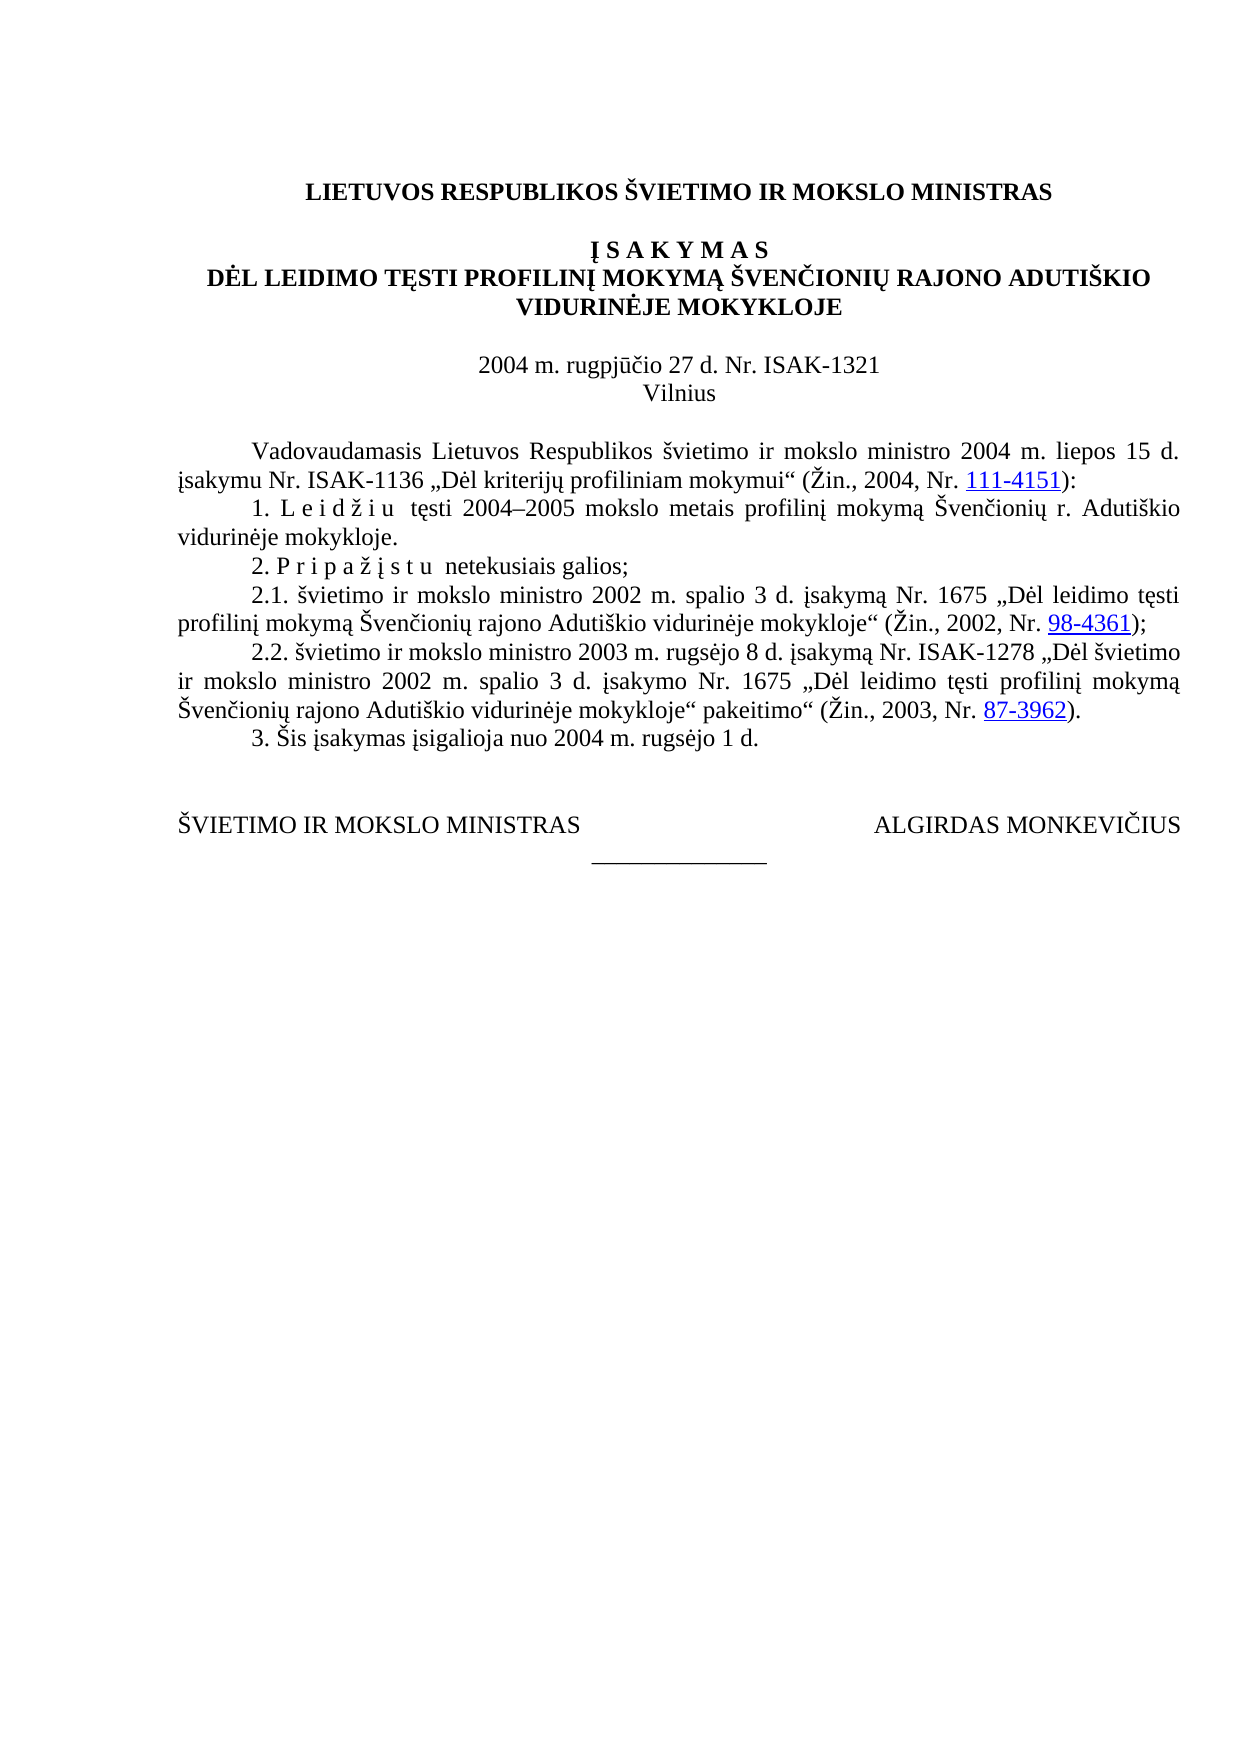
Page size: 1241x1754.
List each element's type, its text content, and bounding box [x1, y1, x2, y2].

text Į S A K Y M A S [177, 235, 1181, 263]
text 3. Šis įsakymas įsigalioja nuo 2004 m. rugsėjo 1 d. [177, 723, 1181, 752]
text 2. Pripažįstu netekusiais galios; [177, 551, 1181, 580]
text DĖL LEIDIMO TĘSTI PROFILINĮ MOKYMĄ ŠVENČIONIŲ RAJONO ADUTIŠKIO VIDURINĖJE MOKYKLOJE [177, 263, 1181, 321]
text Vilnius [177, 378, 1181, 407]
text Vadovaudamasis Lietuvos Respublikos švietimo ir mokslo ministro 2004 m. liepos 15 d. įsakymu Nr. ISAK-1136 „Dėl kriterijų profiliniam mokymui“ (Žin., 2004, Nr. 111-4151): [177, 436, 1181, 493]
text 1. Leidžiu tęsti 2004–2005 mokslo metais profilinį mokymą Švenčionių r. Adutiškio vidurinėje mokykloje. [177, 493, 1181, 551]
text Švietimo ir mokslo ministras Algirdas Monkevičius [177, 810, 1181, 838]
text 2.2. švietimo ir mokslo ministro 2003 m. rugsėjo 8 d. įsakymą Nr. ISAK-1278 „Dėl švietimo ir mokslo ministro 2002 m. spalio 3 d. įsakymo Nr. 1675 „Dėl leidimo tęsti profilinį mokymą Švenčionių rajono Adutiškio vidurinėje mokykloje“ pakeitimo“ (Žin., 2003, Nr. 87-3962). [177, 637, 1181, 723]
text ______________ [177, 838, 1181, 867]
text 2.1. švietimo ir mokslo ministro 2002 m. spalio 3 d. įsakymą Nr. 1675 „Dėl leidimo tęsti profilinį mokymą Švenčionių rajono Adutiškio vidurinėje mokykloje“ (Žin., 2002, Nr. 98-4361); [177, 580, 1181, 637]
text 2004 m. rugpjūčio 27 d. Nr. ISAK-1321 [177, 350, 1181, 378]
text LIETUVOS RESPUBLIKOS ŠVIETIMO IR MOKSLO MINISTRAS [177, 177, 1181, 206]
